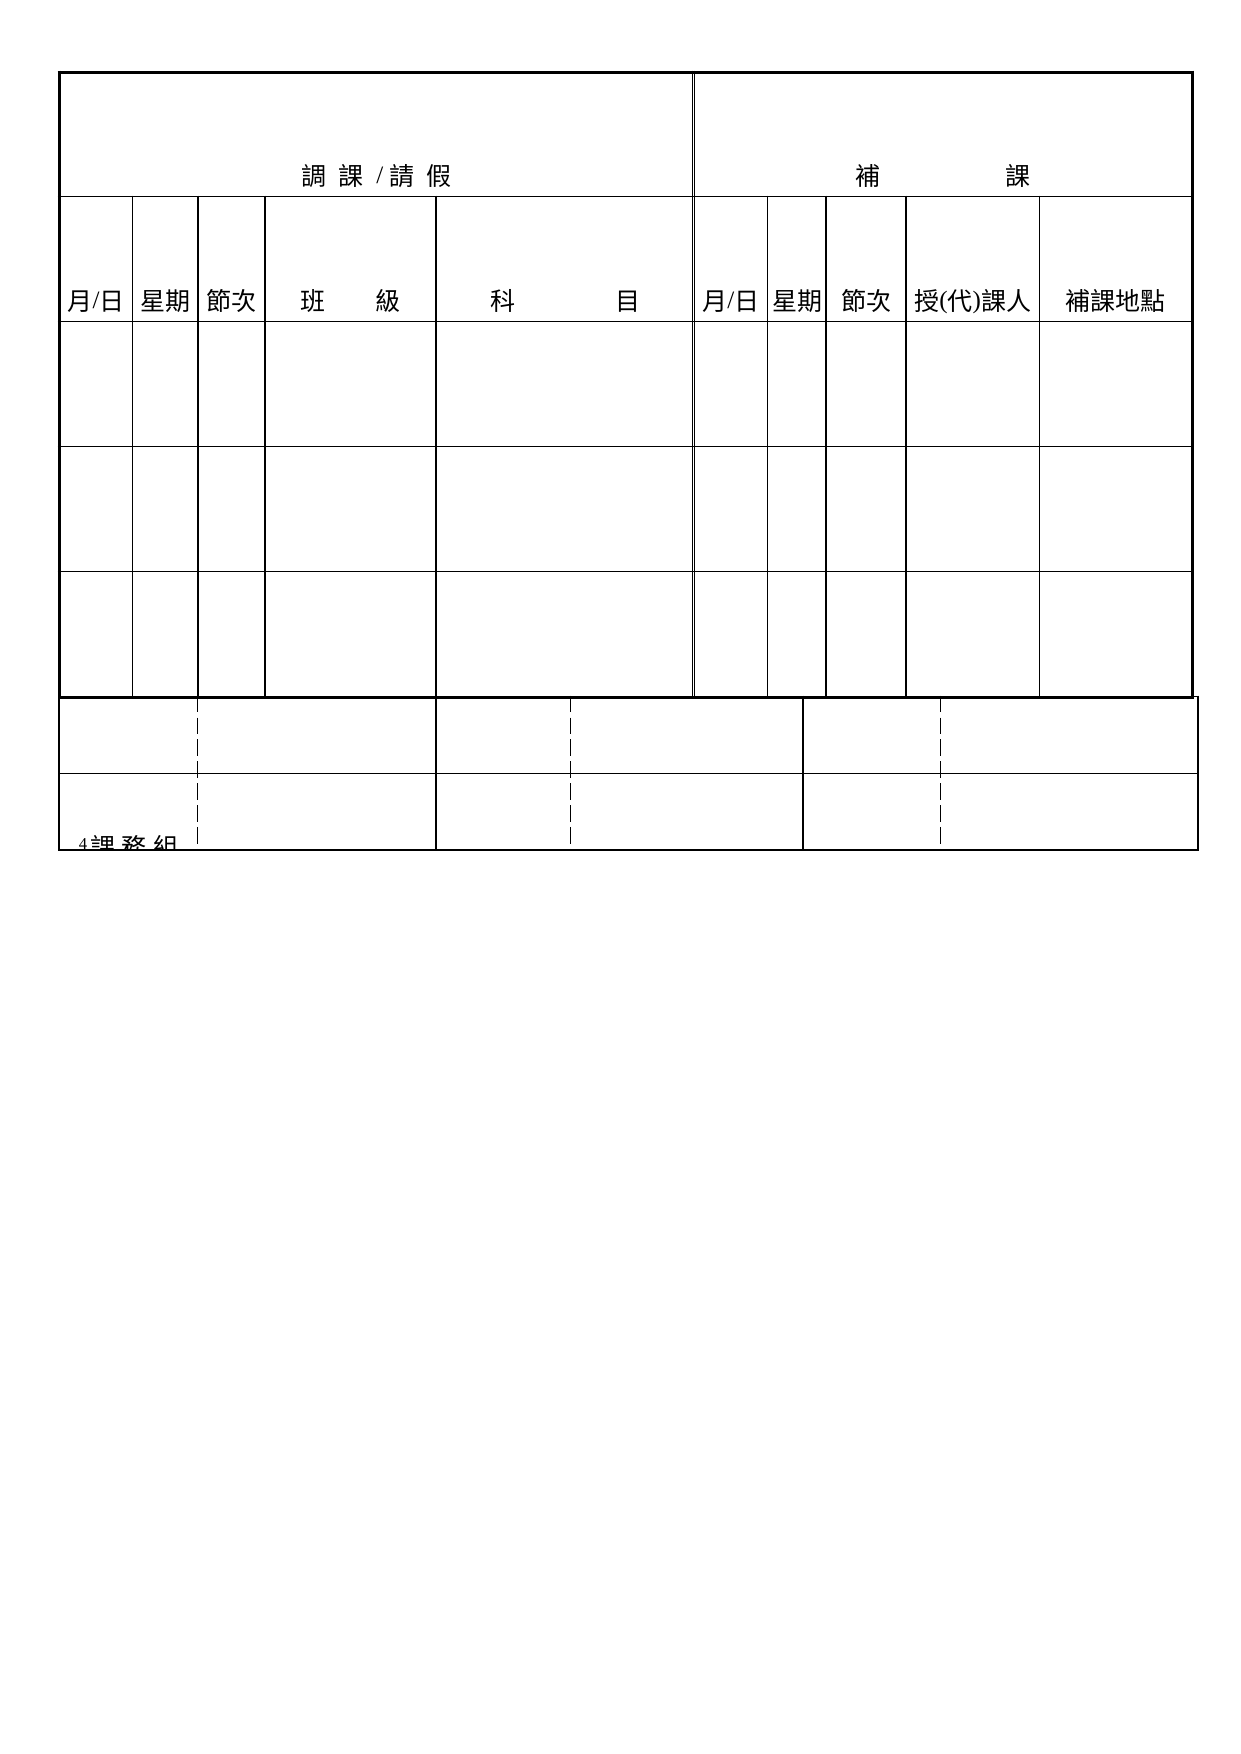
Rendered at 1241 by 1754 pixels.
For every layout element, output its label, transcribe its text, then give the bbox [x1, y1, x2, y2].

table_cell 調 課 / 請 假 [61, 74, 692, 196]
table_cell [266, 447, 435, 571]
table_cell 節次 [199, 197, 264, 321]
table_cell 5教務處 [437, 774, 571, 849]
table_cell [907, 572, 1039, 696]
table_cell 6校長 [804, 774, 940, 849]
table_cell [1040, 572, 1191, 696]
table_cell 1任課教師 [60, 699, 198, 772]
table_cell [695, 572, 767, 696]
table_cell 科 目 [437, 197, 692, 321]
table_cell [571, 699, 802, 772]
table_cell [907, 447, 1039, 571]
table_cell [768, 322, 825, 446]
table_cell [695, 322, 767, 446]
table_cell [1194, 571, 1198, 696]
table_cell 星期 [133, 197, 197, 321]
table_cell [199, 322, 264, 446]
table_cell 補課地點 [1040, 197, 1191, 321]
table_cell [1194, 71, 1198, 196]
table_cell [940, 774, 1197, 849]
table_cell [1194, 321, 1198, 446]
table_cell [61, 322, 132, 446]
table_cell [437, 572, 692, 696]
table_cell [199, 572, 264, 696]
table_cell [437, 447, 692, 571]
table_cell [768, 447, 825, 571]
table_cell [907, 322, 1039, 446]
table_cell [1194, 446, 1198, 571]
table_cell [827, 447, 905, 571]
table_cell [437, 322, 692, 446]
table_cell [61, 447, 132, 571]
table_cell [266, 572, 435, 696]
table_cell [133, 572, 197, 696]
table_cell 星期 [768, 197, 825, 321]
table_cell [827, 572, 905, 696]
table_cell 3人事室 [804, 699, 940, 772]
table_cell [199, 447, 264, 571]
table_cell 月/日 [695, 197, 767, 321]
table_cell [827, 322, 905, 446]
table_cell [695, 447, 767, 571]
table_cell [768, 572, 825, 696]
table_cell [198, 774, 435, 849]
table_cell 月/日 [61, 197, 132, 321]
table_cell [133, 322, 197, 446]
table_cell 節次 [827, 197, 905, 321]
table_cell [133, 447, 197, 571]
table_cell [1040, 447, 1191, 571]
table_cell [571, 774, 802, 849]
table_cell 2直屬主管 [437, 699, 571, 772]
table_cell [1040, 322, 1191, 446]
table_cell 班 級 [266, 197, 435, 321]
table_cell 授(代)課人 [907, 197, 1039, 321]
table_cell [1194, 196, 1198, 321]
table_cell □調補課已通知開課系(所) [198, 699, 435, 772]
table_cell [940, 697, 1197, 772]
table_cell 補 課 [695, 74, 1191, 196]
table_cell [266, 322, 435, 446]
table_cell [61, 572, 132, 696]
table_cell 4課務組 [60, 774, 198, 849]
